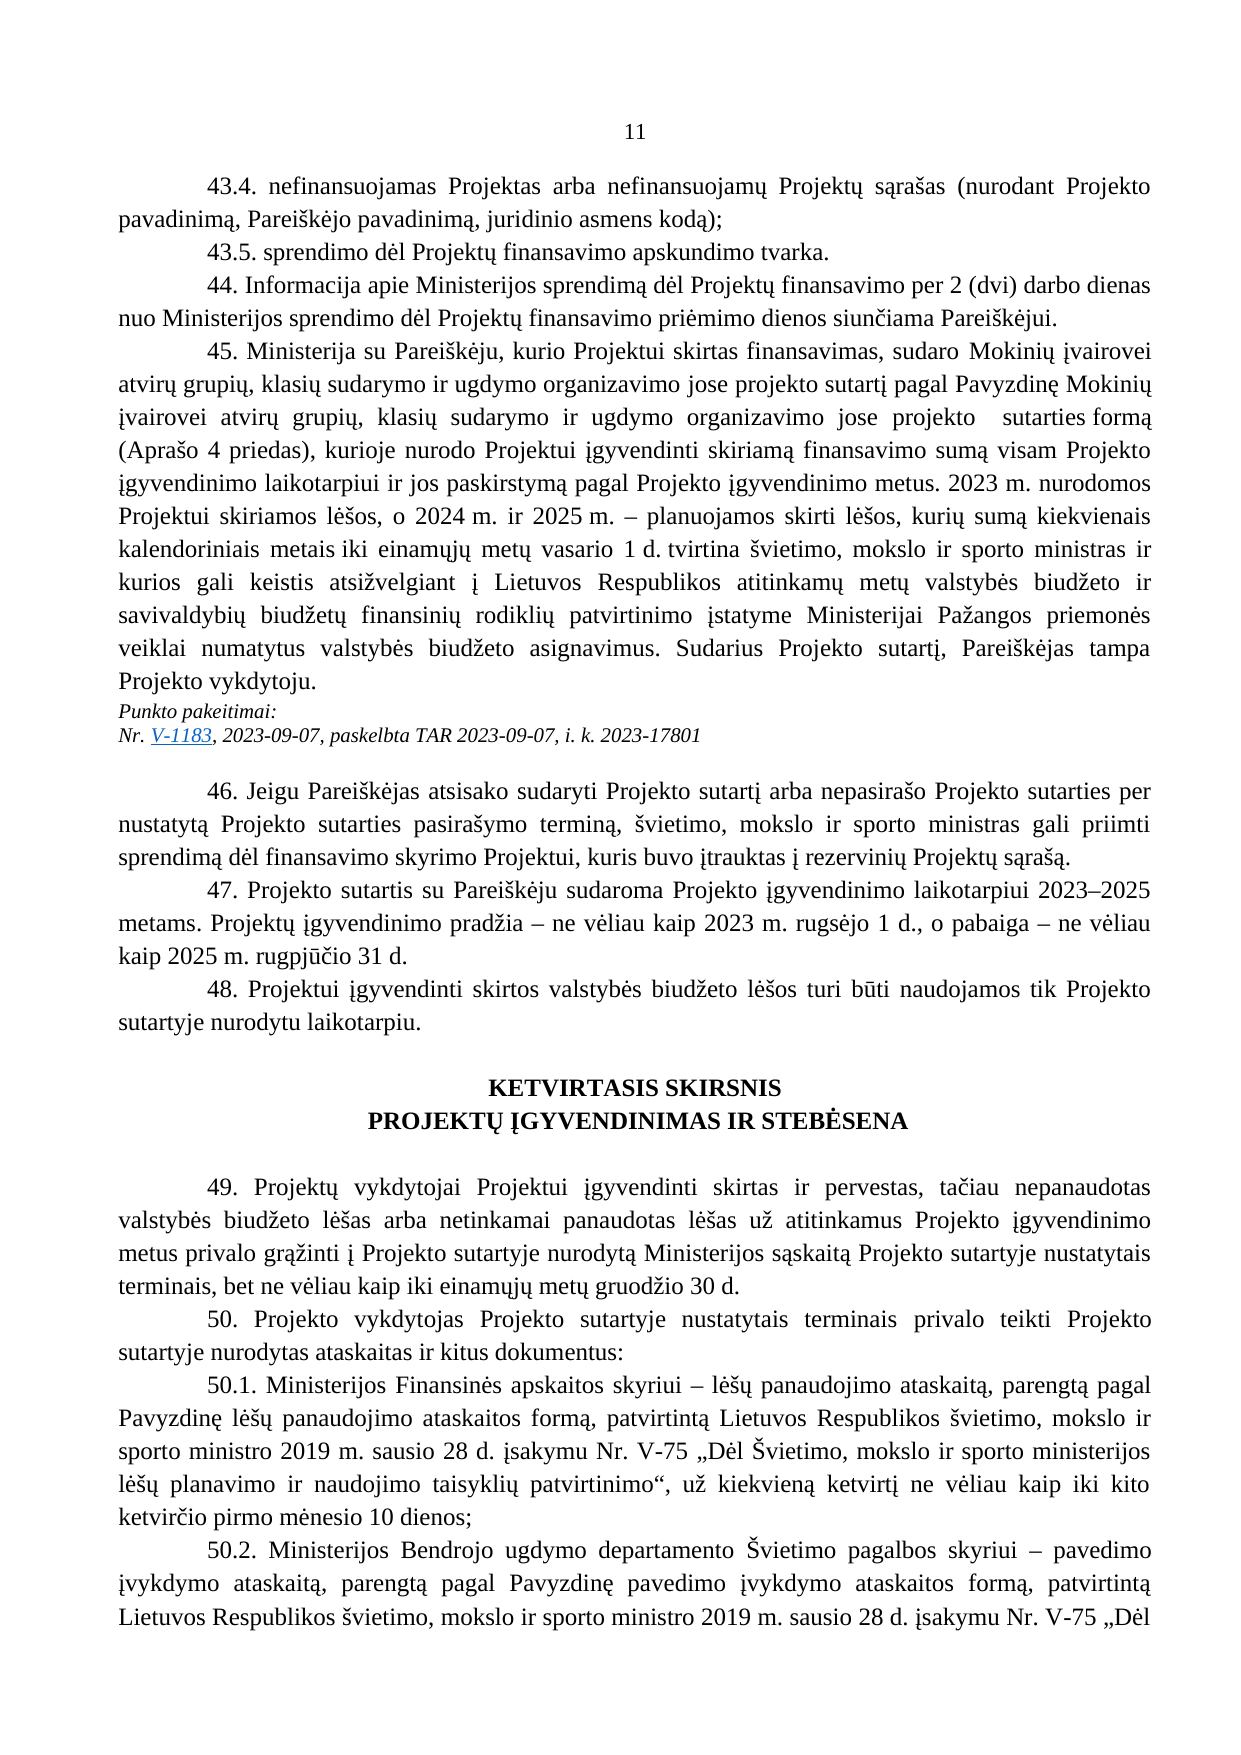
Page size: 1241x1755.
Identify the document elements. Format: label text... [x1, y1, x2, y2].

text Nr. V-1183, 2023-09-07, paskelbta TAR 2023-09-07, i. k. 2023-17801 [118, 723, 1152, 747]
text 43.4. nefinansuojamas Projektas arba nefinansuojamų Projektų sąrašas (nurodant Projekto pavadinimą, Pareiškėjo pavadinimą, juridinio asmens kodą); [118, 171, 1152, 233]
text 46. Jeigu Pareiškėjas atsisako sudaryti Projekto sutartį arba nepasirašo Projekto sutarties per nustatytą Projekto sutarties pasirašymo terminą, švietimo, mokslo ir sporto ministras gali priimti sprendimą dėl finansavimo skyrimo Projektui, kuris buvo įtrauktas į rezervinių Projektų sąrašą. [118, 776, 1152, 871]
text 43.5. sprendimo dėl Projektų finansavimo apskundimo tvarka. [118, 237, 1152, 266]
text 50.1. Ministerijos Finansinės apskaitos skyriui – lėšų panaudojimo ataskaitą, parengtą pagal Pavyzdinę lėšų panaudojimo ataskaitos formą, patvirtintą Lietuvos Respublikos švietimo, mokslo ir sporto ministro 2019 m. sausio 28 d. įsakymu Nr. V-75 „Dėl Švietimo, mokslo ir sporto ministerijos lėšų planavimo ir naudojimo taisyklių patvirtinimo“, už kiekvieną ketvirtį ne vėliau kaip iki kito ketvirčio pirmo mėnesio 10 dienos; [118, 1370, 1152, 1531]
text 50.2. Ministerijos Bendrojo ugdymo departamento Švietimo pagalbos skyriui – pavedimo įvykdymo ataskaitą, parengtą pagal Pavyzdinę pavedimo įvykdymo ataskaitos formą, patvirtintą Lietuvos Respublikos švietimo, mokslo ir sporto ministro 2019 m. sausio 28 d. įsakymu Nr. V-75 „Dėl [118, 1536, 1152, 1630]
text KETVIRTASIS SKIRSNIS [118, 1073, 1152, 1102]
text 50. Projekto vykdytojas Projekto sutartyje nustatytais terminais privalo teikti Projekto sutartyje nurodytas ataskaitas ir kitus dokumentus: [118, 1304, 1152, 1366]
text 47. Projekto sutartis su Pareiškėju sudaroma Projekto įgyvendinimo laikotarpiui 2023–2025 metams. Projektų įgyvendinimo pradžia – ne vėliau kaip 2023 m. rugsėjo 1 d., o pabaiga – ne vėliau kaip 2025 m. rugpjūčio 31 d. [118, 875, 1152, 970]
text PROJEKTŲ ĮGYVENDINIMAS IR STEBĖSENA [118, 1106, 1152, 1135]
text 48. Projektui įgyvendinti skirtos valstybės biudžeto lėšos turi būti naudojamos tik Projekto sutartyje nurodytu laikotarpiu. [118, 974, 1152, 1036]
text 45. Ministerija su Pareiškėju, kurio Projektui skirtas finansavimas, sudaro Mokinių įvairovei atvirų grupių, klasių sudarymo ir ugdymo organizavimo jose projekto sutartį pagal Pavyzdinę Mokinių įvairovei atvirų grupių, klasių sudarymo ir ugdymo organizavimo jose projekto sutarties formą (Aprašo 4 priedas), kurioje nurodo Projektui įgyvendinti skiriamą finansavimo sumą visam Projekto įgyvendinimo laikotarpiui ir jos paskirstymą pagal Projekto įgyvendinimo metus. 2023 m. nurodomos Projektui skiriamos lėšos, o 2024 m. ir 2025 m. – planuojamos skirti lėšos, kurių sumą kiekvienais kalendoriniais metais iki einamųjų metų vasario 1 d. tvirtina švietimo, mokslo ir sporto ministras ir kurios gali keistis atsižvelgiant į Lietuvos Respublikos atitinkamų metų valstybės biudžeto ir savivaldybių biudžetų finansinių rodiklių patvirtinimo įstatyme Ministerijai Pažangos priemonės veiklai numatytus valstybės biudžeto asignavimus. Sudarius Projekto sutartį, Pareiškėjas tampa Projekto vykdytoju. [118, 336, 1152, 695]
text 49. Projektų vykdytojai Projektui įgyvendinti skirtas ir pervestas, tačiau nepanaudotas valstybės biudžeto lėšas arba netinkamai panaudotas lėšas už atitinkamus Projekto įgyvendinimo metus privalo grąžinti į Projekto sutartyje nurodytą Ministerijos sąskaitą Projekto sutartyje nustatytais terminais, bet ne vėliau kaip iki einamųjų metų gruodžio 30 d. [118, 1172, 1152, 1300]
text Punkto pakeitimai: [118, 699, 1152, 723]
text 44. Informacija apie Ministerijos sprendimą dėl Projektų finansavimo per 2 (dvi) darbo dienas nuo Ministerijos sprendimo dėl Projektų finansavimo priėmimo dienos siunčiama Pareiškėjui. [118, 270, 1152, 332]
